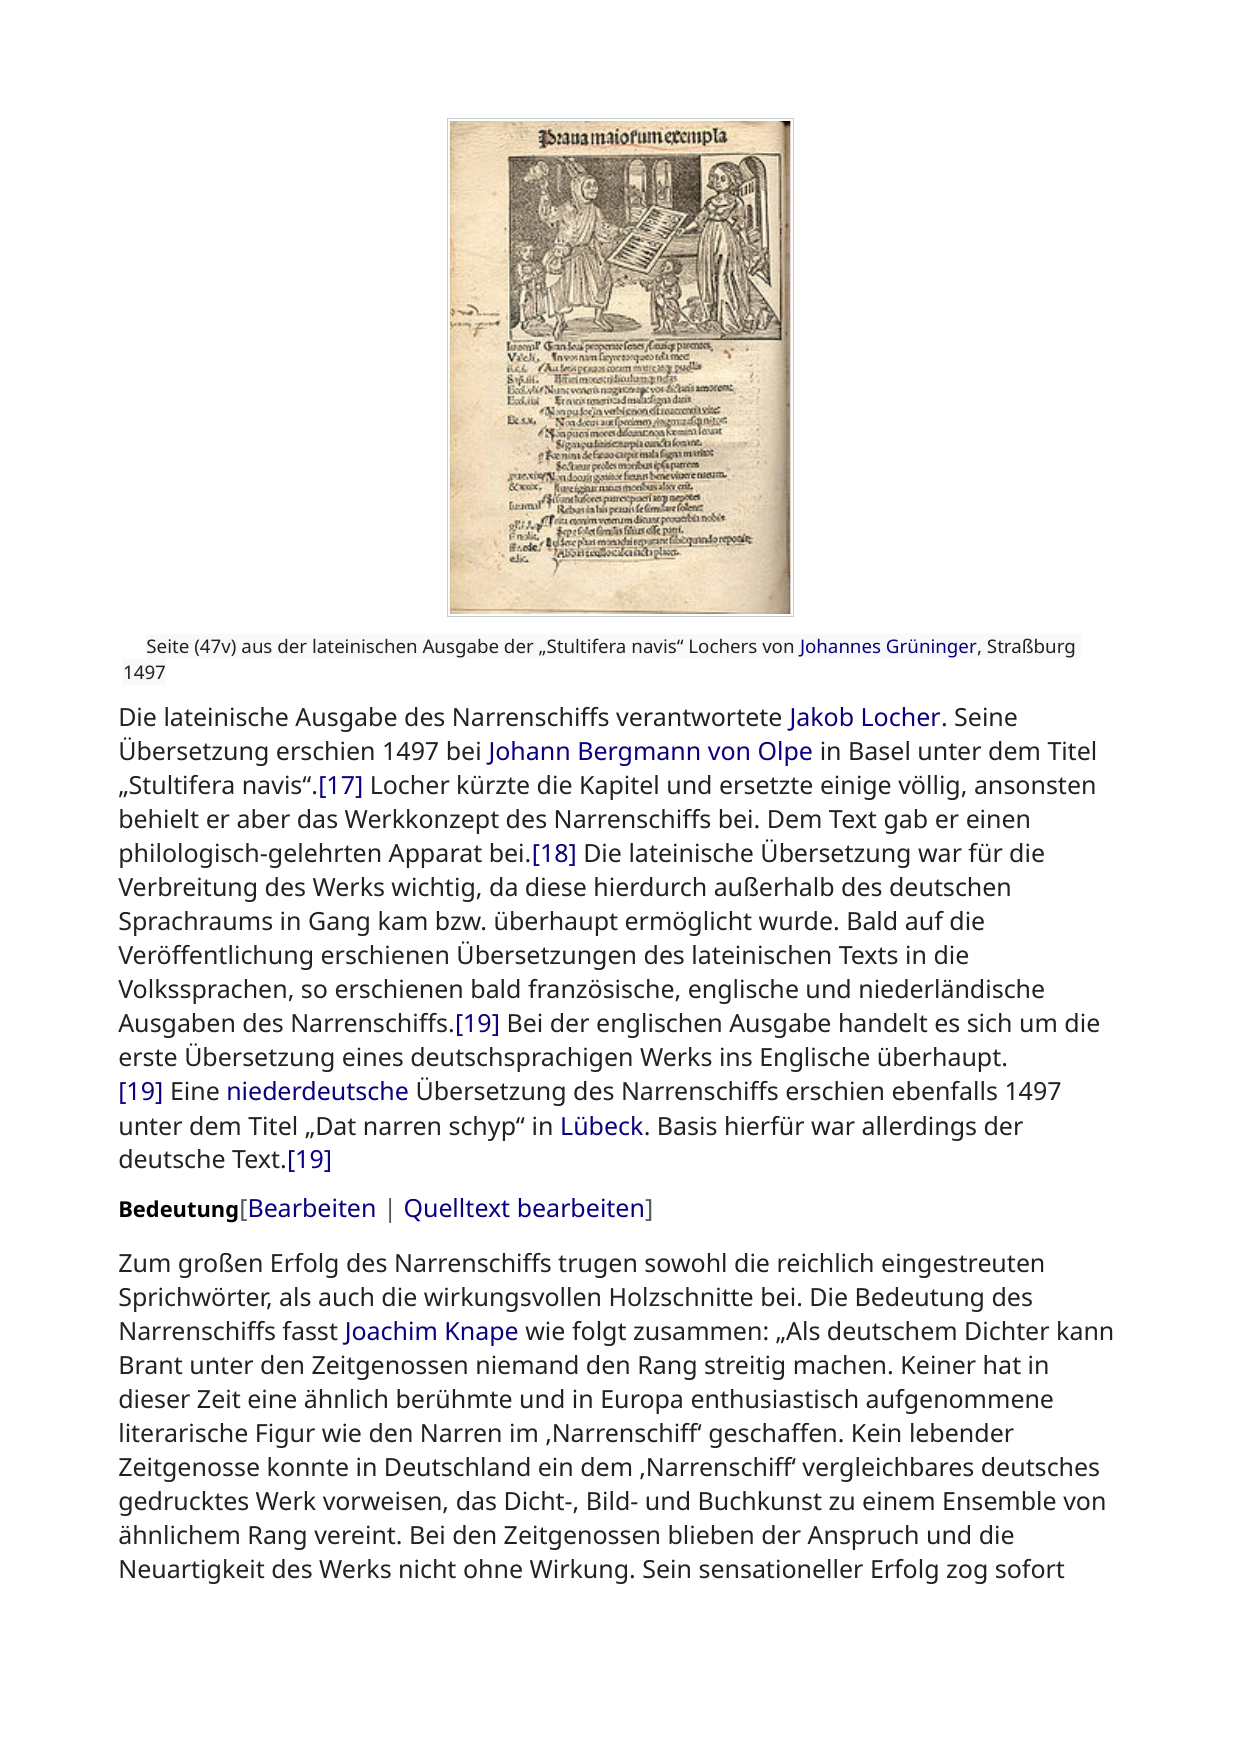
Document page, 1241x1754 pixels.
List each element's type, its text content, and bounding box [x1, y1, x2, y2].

text Seite (47v) aus der lateinischen Ausgabe der „Stultifera navis“ Lochers von Johannes Grüninger, Straßburg 1497 [123, 634, 1122, 685]
subtitle Bedeutung[Bearbeiten | Quelltext bearbeiten] [118, 1191, 1122, 1225]
picture [449, 121, 791, 614]
text Zum großen Erfolg des Narrenschiffs trugen sowohl die reichlich eingestreuten Sprichwörter, als auch die wirkungsvollen Holzschnitte bei. Die Bedeutung des Narrenschiffs fasst Joachim Knape wie folgt zusammen: „Als deutschem Dichter kann Brant unter den Zeitgenossen niemand den Rang streitig machen. Keiner hat in dieser Zeit eine ähnlich berühmte und in Europa enthusiastisch aufgenommene literarische Figur wie den Narren im ‚Narrenschiff‘ geschaffen. Kein lebender Zeitgenosse konnte in Deutschland ein dem ‚Narrenschiff‘ vergleichbares deutsches gedrucktes Werk vorweisen, das Dicht-, Bild- und Buchkunst zu einem Ensemble von ähnlichem Rang vereint. Bei den Zeitgenossen blieben der Anspruch und die Neuartigkeit des Werks nicht ohne Wirkung. Sein sensationeller Erfolg zog sofort [118, 1245, 1122, 1586]
text Die lateinische Ausgabe des Narrenschiffs verantwortete Jakob Locher. Seine Übersetzung erschien 1497 bei Johann Bergmann von Olpe in Basel unter dem Titel „Stultifera navis“.[17] Locher kürzte die Kapitel und ersetzte einige völlig, ansonsten behielt er aber das Werkkonzept des Narrenschiffs bei. Dem Text gab er einen philologisch-gelehrten Apparat bei.[18] Die lateinische Übersetzung war für die Verbreitung des Werks wichtig, da diese hierdurch außerhalb des deutschen Sprachraums in Gang kam bzw. überhaupt ermöglicht wurde. Bald auf die Veröffentlichung erschienen Übersetzungen des lateinischen Texts in die Volkssprachen, so erschienen bald französische, englische und niederländische Ausgaben des Narrenschiffs.[19] Bei der englischen Ausgabe handelt es sich um die erste Übersetzung eines deutschsprachigen Werks ins Englische überhaupt.[19] Eine niederdeutsche Übersetzung des Narrenschiffs erschien ebenfalls 1497 unter dem Titel „Dat narren schyp“ in Lübeck. Basis hierfür war allerdings der deutsche Text.[19] [118, 699, 1122, 1176]
